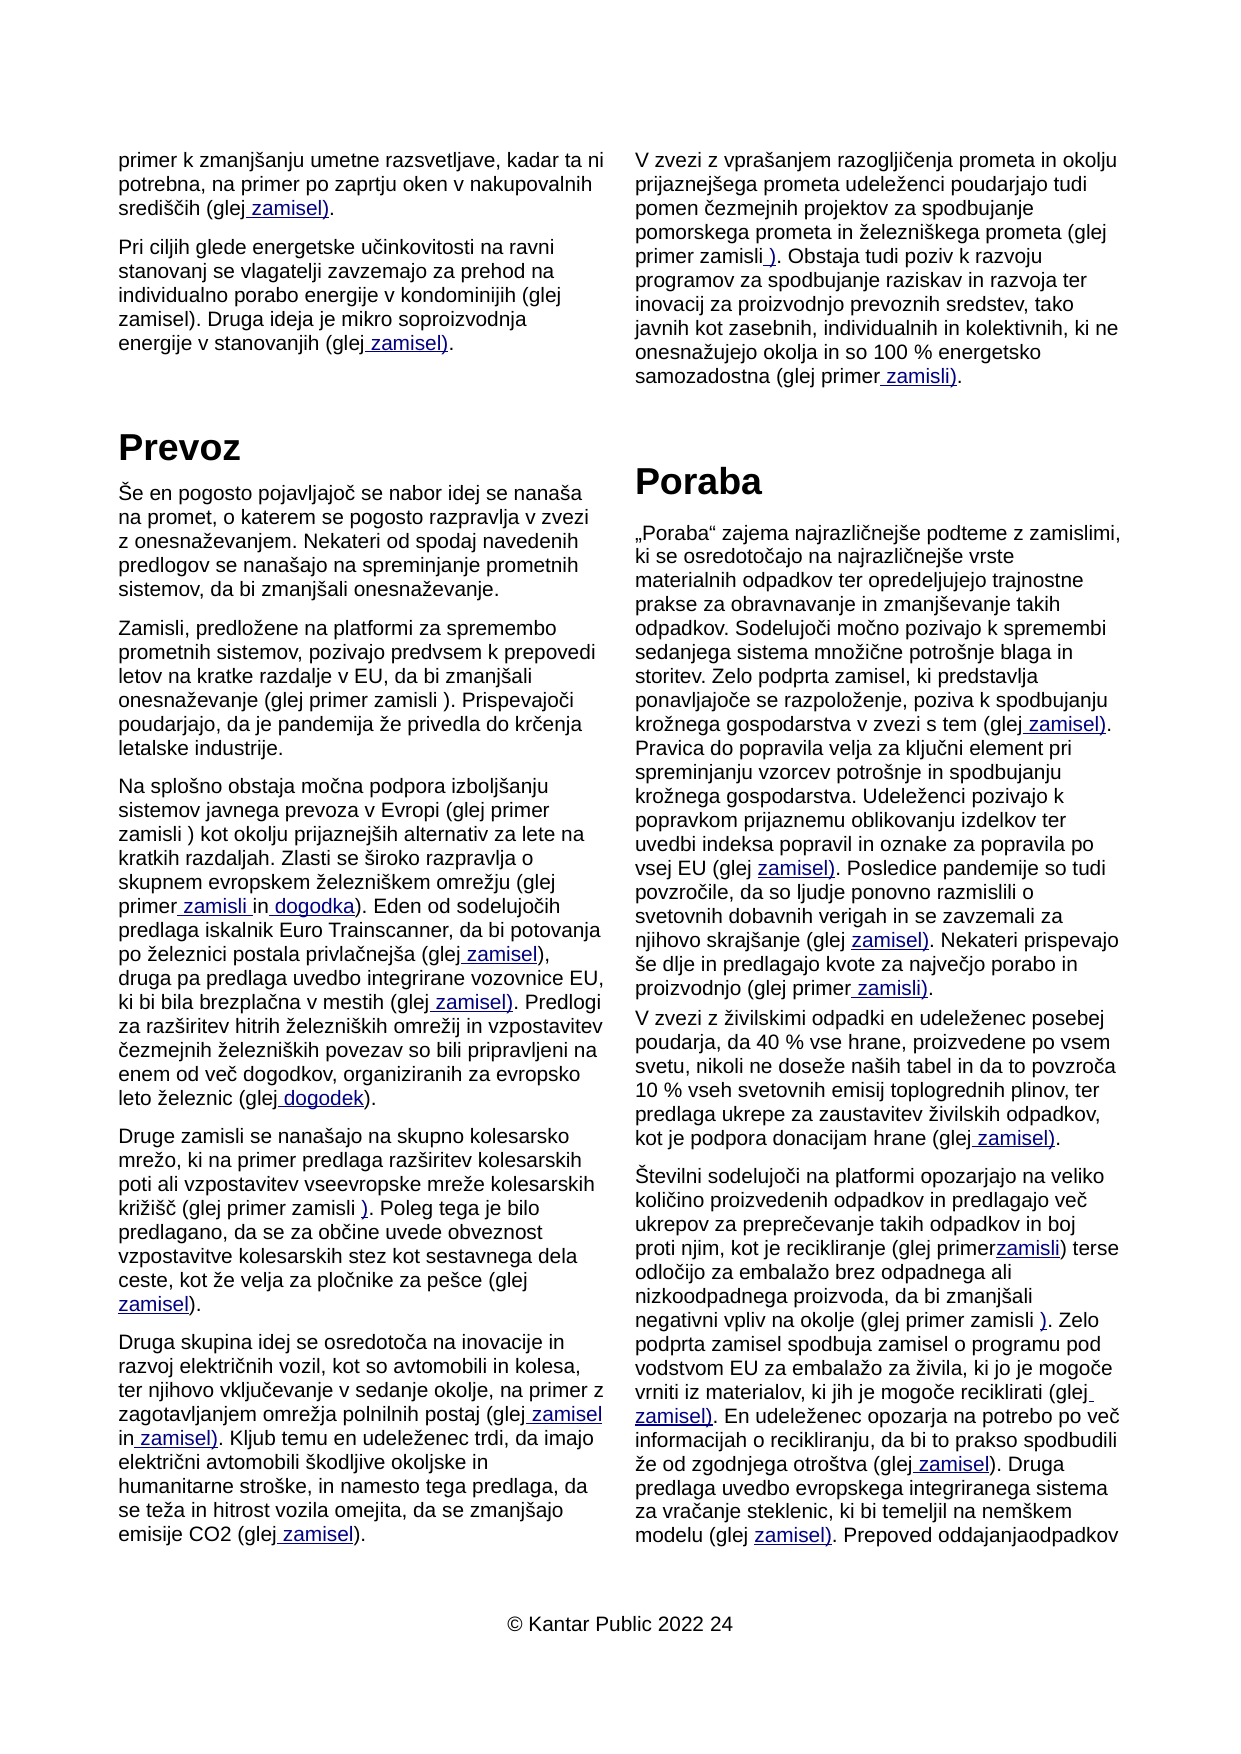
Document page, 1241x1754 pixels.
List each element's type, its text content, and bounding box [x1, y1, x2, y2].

subtitle Poraba [635, 459, 1122, 502]
text V zvezi z živilskimi odpadki en udeleženec posebej poudarja, da 40 % vse hrane, proizvedene po vsem svetu, nikoli ne doseže naših tabel in da to povzroča 10 % vseh svetovnih emisij toplogrednih plinov, ter predlaga ukrepe za zaustavitev živilskih odpadkov, kot je podpora donacijam hrane (glej zamisel). [635, 1006, 1122, 1149]
text Zamisli, predložene na platformi za spremembo prometnih sistemov, pozivajo predvsem k prepovedi letov na kratke razdalje v EU, da bi zmanjšali onesnaževanje (glej primer zamisli ). Prispevajoči poudarjajo, da je pandemija že privedla do krčenja letalske industrije. [118, 616, 605, 759]
text Še en pogosto pojavljajoč se nabor idej se nanaša na promet, o katerem se pogosto razpravlja v zvezi z onesnaževanjem. Nekateri od spodaj navedenih predlogov se nanašajo na spreminjanje prometnih sistemov, da bi zmanjšali onesnaževanje. [118, 481, 605, 601]
text Številni sodelujoči na platformi opozarjajo na veliko količino proizvedenih odpadkov in predlagajo več ukrepov za preprečevanje takih odpadkov in boj proti njim, kot je recikliranje (glej primerzamisli) terse odločijo za embalažo brez odpadnega ali nizkoodpadnega proizvoda, da bi zmanjšali negativni vpliv na okolje (glej primer zamisli ). Zelo podprta zamisel spodbuja zamisel o programu pod vodstvom EU za embalažo za živila, ki jo je mogoče vrniti iz materialov, ki jih je mogoče reciklirati (glej zamisel). En udeleženec opozarja na potrebo po več informacijah o recikliranju, da bi to prakso spodbudili že od zgodnjega otroštva (glej zamisel). Druga predlaga uvedbo evropskega integriranega sistema za vračanje steklenic, ki bi temeljil na nemškem modelu (glej zamisel). Prepoved oddajanjaodpadkov [635, 1164, 1122, 1547]
text Na splošno obstaja močna podpora izboljšanju sistemov javnega prevoza v Evropi (glej primer zamisli ) kot okolju prijaznejših alternativ za lete na kratkih razdaljah. Zlasti se široko razpravlja o skupnem evropskem železniškem omrežju (glej primer zamisli in dogodka). Eden od sodelujočih predlaga iskalnik Euro Trainscanner, da bi potovanja po železnici postala privlačnejša (glej zamisel), druga pa predlaga uvedbo integrirane vozovnice EU, ki bi bila brezplačna v mestih (glej zamisel). Predlogi za razširitev hitrih železniških omrežij in vzpostavitev čezmejnih železniških povezav so bili pripravljeni na enem od več dogodkov, organiziranih za evropsko leto železnic (glej dogodek). [118, 774, 605, 1109]
text Pri ciljih glede energetske učinkovitosti na ravni stanovanj se vlagatelji zavzemajo za prehod na individualno porabo energije v kondominijih (glej zamisel). Druga ideja je mikro soproizvodnja energije v stanovanjih (glej zamisel). [118, 234, 605, 354]
text Druga skupina idej se osredotoča na inovacije in razvoj električnih vozil, kot so avtomobili in kolesa, ter njihovo vključevanje v sedanje okolje, na primer z zagotavljanjem omrežja polnilnih postaj (glej zamisel in zamisel). Kljub temu en udeleženec trdi, da imajo električni avtomobili škodljive okoljske in humanitarne stroške, in namesto tega predlaga, da se teža in hitrost vozila omejita, da se zmanjšajo emisije CO2 (glej zamisel). [118, 1330, 605, 1546]
subtitle Prevoz [118, 426, 605, 469]
text V zvezi z vprašanjem razogljičenja prometa in okolju prijaznejšega prometa udeleženci poudarjajo tudi pomen čezmejnih projektov za spodbujanje pomorskega prometa in železniškega prometa (glej primer zamisli ). Obstaja tudi poziv k razvoju programov za spodbujanje raziskav in razvoja ter inovacij za proizvodnjo prevoznih sredstev, tako javnih kot zasebnih, individualnih in kolektivnih, ki ne onesnažujejo okolja in so 100 % energetsko samozadostna (glej primer zamisli). [635, 148, 1122, 388]
text Druge zamisli se nanašajo na skupno kolesarsko mrežo, ki na primer predlaga razširitev kolesarskih poti ali vzpostavitev vseevropske mreže kolesarskih križišč (glej primer zamisli ). Poleg tega je bilo predlagano, da se za občine uvede obveznost vzpostavitve kolesarskih stez kot sestavnega dela ceste, kot že velja za pločnike za pešce (glej zamisel). [118, 1124, 605, 1316]
text „Poraba“ zajema najrazličnejše podteme z zamislimi, ki se osredotočajo na najrazličnejše vrste materialnih odpadkov ter opredeljujejo trajnostne prakse za obravnavanje in zmanjševanje takih odpadkov. Sodelujoči močno pozivajo k spremembi sedanjega sistema množične potrošnje blaga in storitev. Zelo podprta zamisel, ki predstavlja ponavljajoče se razpoloženje, poziva k spodbujanju krožnega gospodarstva v zvezi s tem (glej zamisel). Pravica do popravila velja za ključni element pri spreminjanju vzorcev potrošnje in spodbujanju krožnega gospodarstva. Udeleženci pozivajo k popravkom prijaznemu oblikovanju izdelkov ter uvedbi indeksa popravil in oznake za popravila po vsej EU (glej zamisel). Posledice pandemije so tudi povzročile, da so ljudje ponovno razmislili o svetovnih dobavnih verigah in se zavzemali za njihovo skrajšanje (glej zamisel). Nekateri prispevajo še dlje in predlagajo kvote za največjo porabo in proizvodnjo (glej primer zamisli). [635, 520, 1122, 999]
text primer k zmanjšanju umetne razsvetljave, kadar ta ni potrebna, na primer po zaprtju oken v nakupovalnih središčih (glej zamisel). [118, 148, 605, 220]
